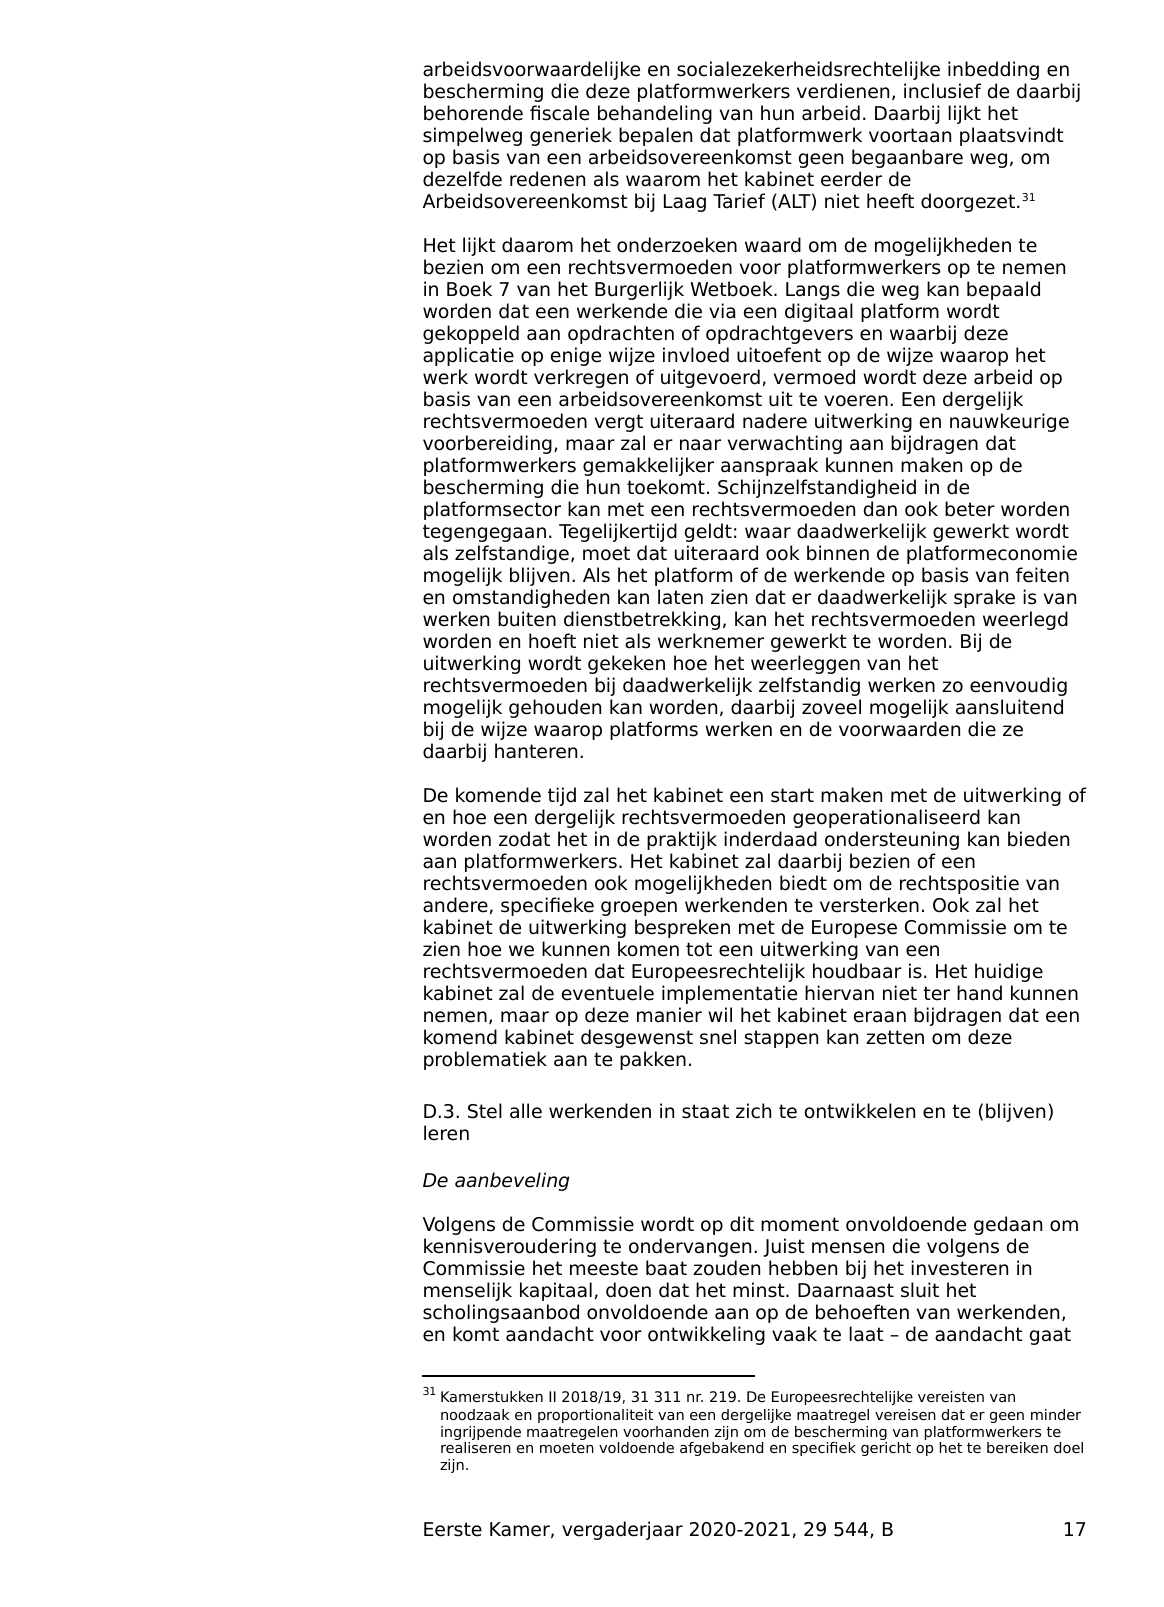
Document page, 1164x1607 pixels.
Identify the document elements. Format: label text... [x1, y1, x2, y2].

subtitle De aanbeveling [422, 1169, 1087, 1191]
text arbeidsvoorwaardelijke en socialezekerheidsrechtelijke inbedding en bescherming die deze platformwerkers verdienen, inclusief de daarbij behorende fiscale behandeling van hun arbeid. Daarbij lijkt het simpelweg generiek bepalen dat platformwerk voortaan plaatsvindt op basis van een arbeidsovereenkomst geen begaanbare weg, om dezelfde redenen als waarom het kabinet eerder de Arbeidsovereenkomst bij Laag Tarief (ALT) niet heeft doorgezet. [422, 59, 1087, 213]
text Volgens de Commissie wordt op dit moment onvoldoende gedaan om kennisveroudering te ondervangen. Juist mensen die volgens de Commissie het meeste baat zouden hebben bij het investeren in menselijk kapitaal, doen dat het minst. Daarnaast sluit het scholingsaanbod onvoldoende aan op de behoeften van werkenden, en komt aandacht voor ontwikkeling vaak te laat – de aandacht gaat [422, 1214, 1087, 1346]
text Het lijkt daarom het onderzoeken waard om de mogelijkheden te bezien om een rechtsvermoeden voor platformwerkers op te nemen in Boek 7 van het Burgerlijk Wetboek. Langs die weg kan bepaald worden dat een werkende die via een digitaal platform wordt gekoppeld aan opdrachten of opdrachtgevers en waarbij deze applicatie op enige wijze invloed uitoefent op de wijze waarop het werk wordt verkregen of uitgevoerd, vermoed wordt deze arbeid op basis van een arbeidsovereenkomst uit te voeren. Een dergelijk rechtsvermoeden vergt uiteraard nadere uitwerking en nauwkeurige voorbereiding, maar zal er naar verwachting aan bijdragen dat platformwerkers gemakkelijker aanspraak kunnen maken op de bescherming die hun toekomt. Schijnzelfstandigheid in de platformsector kan met een rechtsvermoeden dan ook beter worden tegengegaan. Tegelijkertijd geldt: waar daadwerkelijk gewerkt wordt als zelfstandige, moet dat uiteraard ook binnen de platformeconomie mogelijk blijven. Als het platform of de werkende op basis van feiten en omstandigheden kan laten zien dat er daadwerkelijk sprake is van werken buiten dienstbetrekking, kan het rechtsvermoeden weerlegd worden en hoeft niet als werknemer gewerkt te worden. Bij de uitwerking wordt gekeken hoe het weerleggen van het rechtsvermoeden bij daadwerkelijk zelfstandig werken zo eenvoudig mogelijk gehouden kan worden, daarbij zoveel mogelijk aansluitend bij de wijze waarop platforms werken en de voorwaarden die ze daarbij hanteren. [422, 235, 1087, 763]
text Kamerstukken II 2018/19, 31 311 nr. 219. De Europeesrechtelijke vereisten van noodzaak en proportionaliteit van een dergelijke maatregel vereisen dat er geen minder ingrijpende maatregelen voorhanden zijn om de bescherming van platformwerkers te realiseren en moeten voldoende afgebakend en specifiek gericht op het te bereiken doel zijn. [422, 1385, 1087, 1474]
subtitle D.3. Stel alle werkenden in staat zich te ontwikkelen en te (blijven) leren [422, 1101, 1087, 1144]
text De komende tijd zal het kabinet een start maken met de uitwerking of en hoe een dergelijk rechtsvermoeden geoperationaliseerd kan worden zodat het in de praktijk inderdaad ondersteuning kan bieden aan platformwerkers. Het kabinet zal daarbij bezien of een rechtsvermoeden ook mogelijkheden biedt om de rechtspositie van andere, specifieke groepen werkenden te versterken. Ook zal het kabinet de uitwerking bespreken met de Europese Commissie om te zien hoe we kunnen komen tot een uitwerking van een rechtsvermoeden dat Europeesrechtelijk houdbaar is. Het huidige kabinet zal de eventuele implementatie hiervan niet ter hand kunnen nemen, maar op deze manier wil het kabinet eraan bijdragen dat een komend kabinet desgewenst snel stappen kan zetten om deze problematiek aan te pakken. [422, 785, 1087, 1071]
